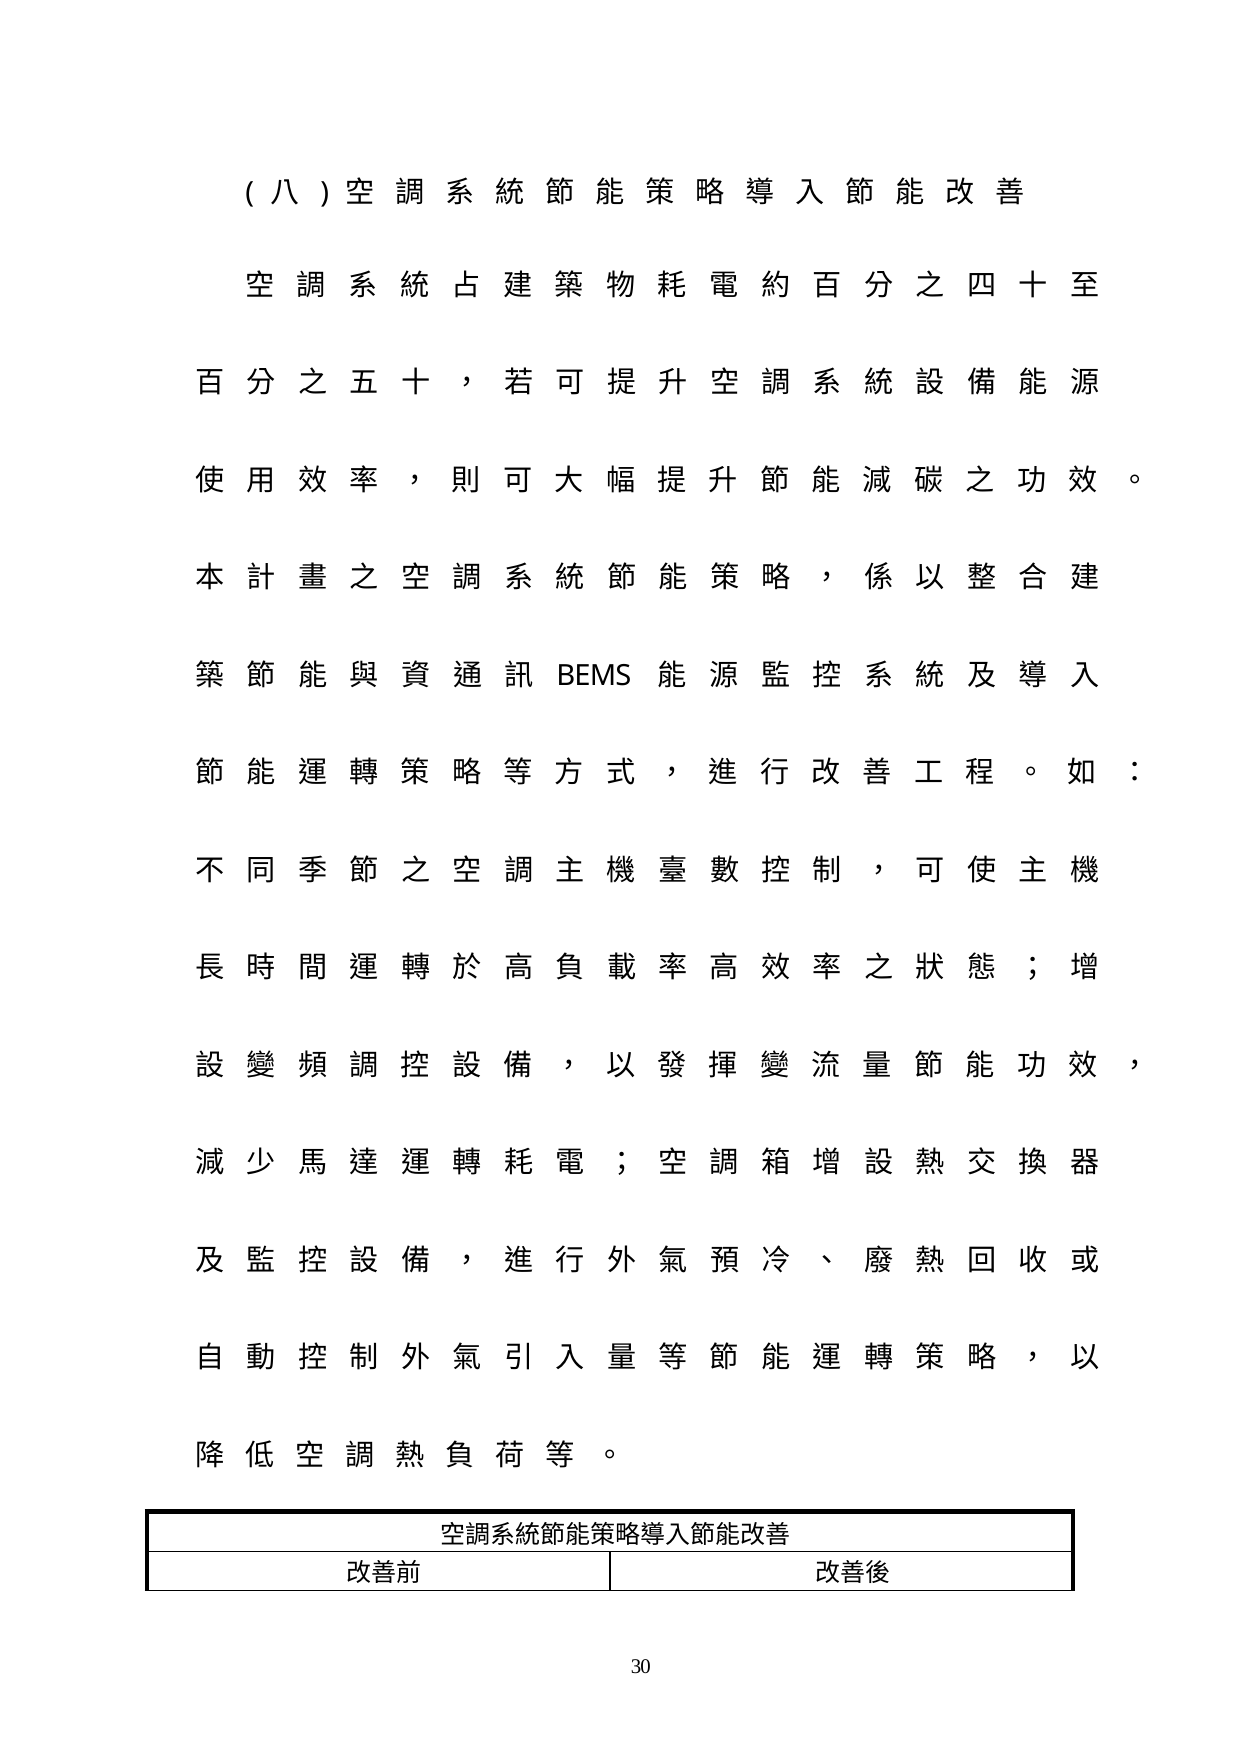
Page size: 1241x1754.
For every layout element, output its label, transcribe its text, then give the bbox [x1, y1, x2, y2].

table_cell 改善前 [149, 1552, 609, 1589]
table_cell 改善後 [611, 1552, 1071, 1589]
table_header 空調系統節能策略導入節能改善 [149, 1514, 1071, 1551]
list (八)空調系統節能策略導入節能改善 [244, 152, 1120, 227]
text 空調系統占建築物耗電約百分之四十至百分之五十，若可提升空調系統設備能源使用效率，則可大幅提升節能減碳之功效。本計畫之空調系統節能策略，係以整合建築節能與資通訊BEMS能源監控系統及導入節能運轉策略等方式，進行改善工程。如：不同季節之空調主機臺數控制，可使主機長時間運轉於高負載率高效率之狀態；增設變頻調控設備，以發揮變流量節能功效，減少馬達運轉耗電；空調箱增設熱交換器及監控設備，進行外氣預冷、廢熱回收或自動控制外氣引入量等節能運轉策略，以降低空調熱負荷等。 [179, 245, 1120, 1490]
